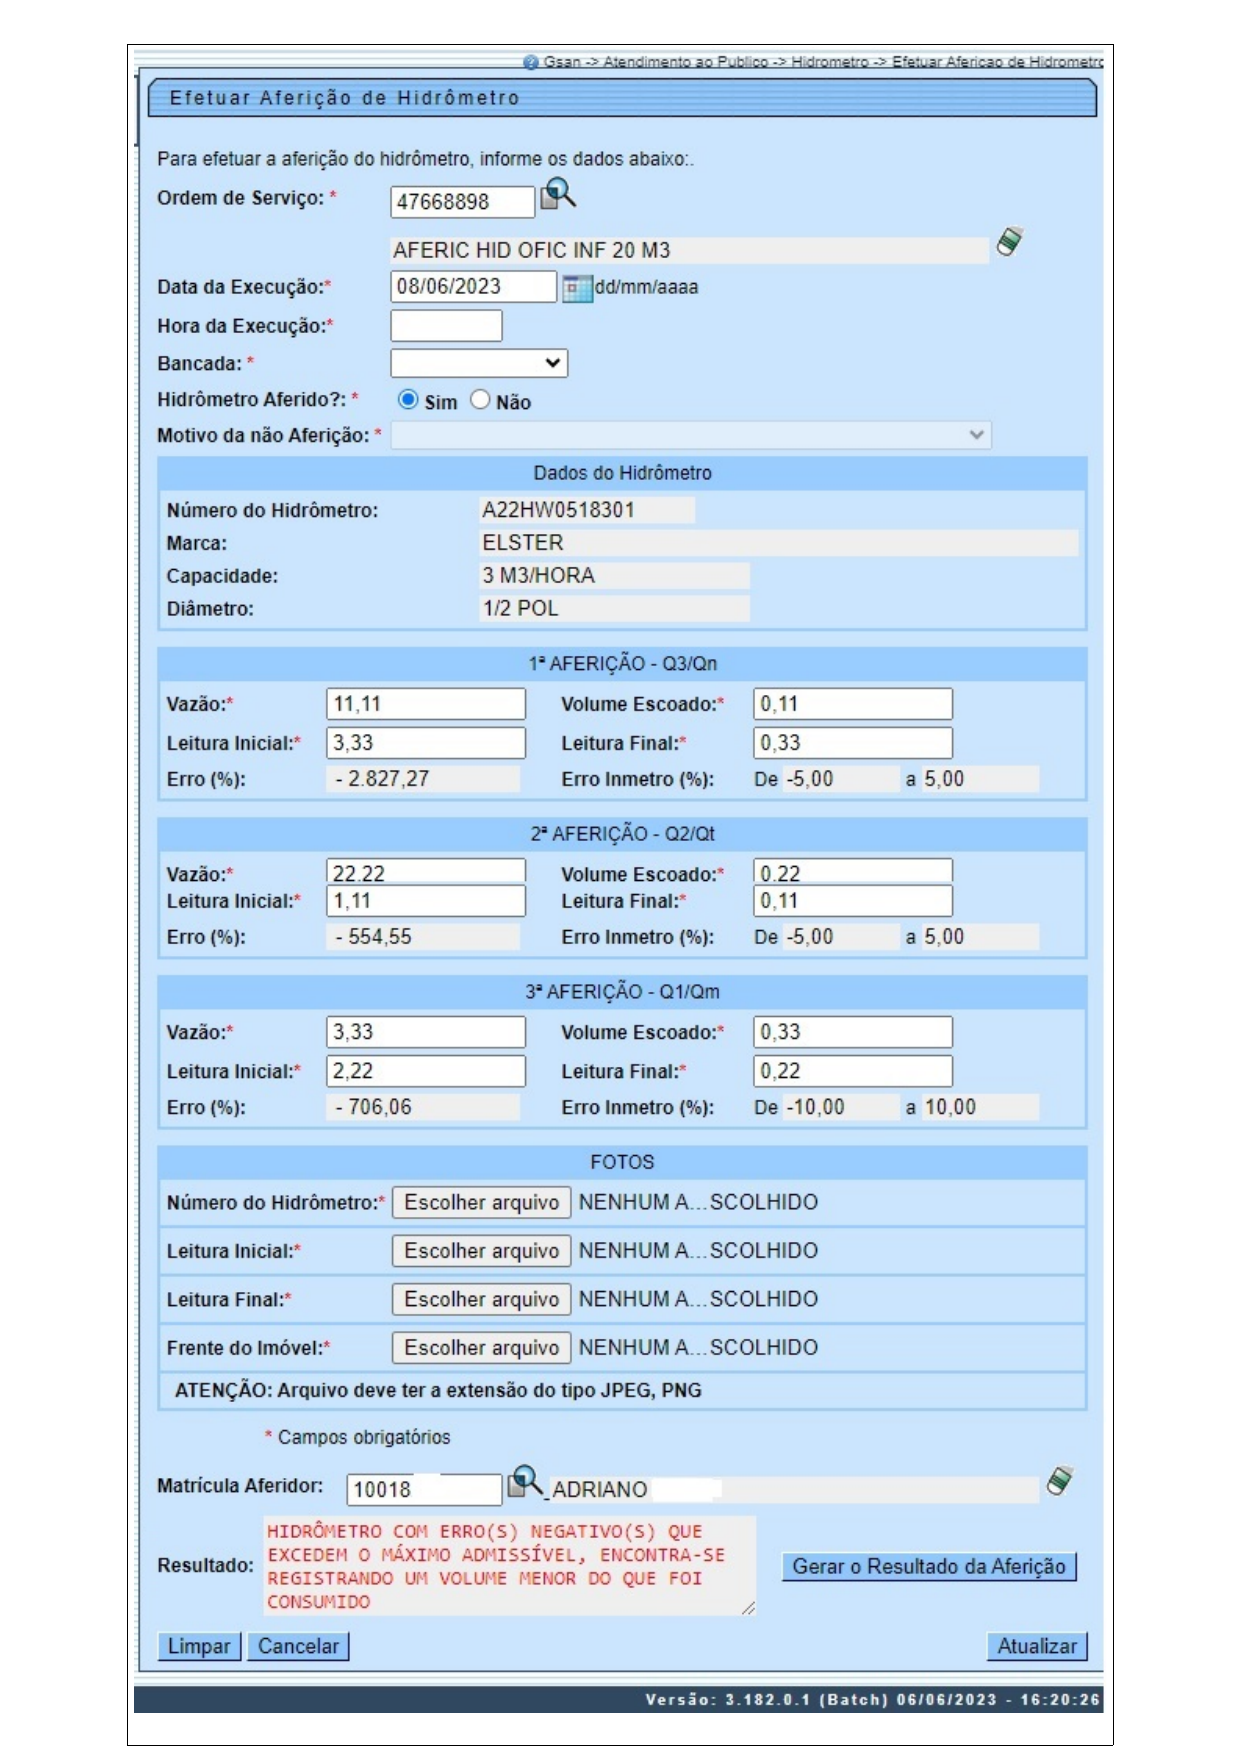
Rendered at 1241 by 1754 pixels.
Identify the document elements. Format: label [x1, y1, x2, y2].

table_header [128, 45, 1113, 1745]
picture [134, 47, 1107, 1713]
